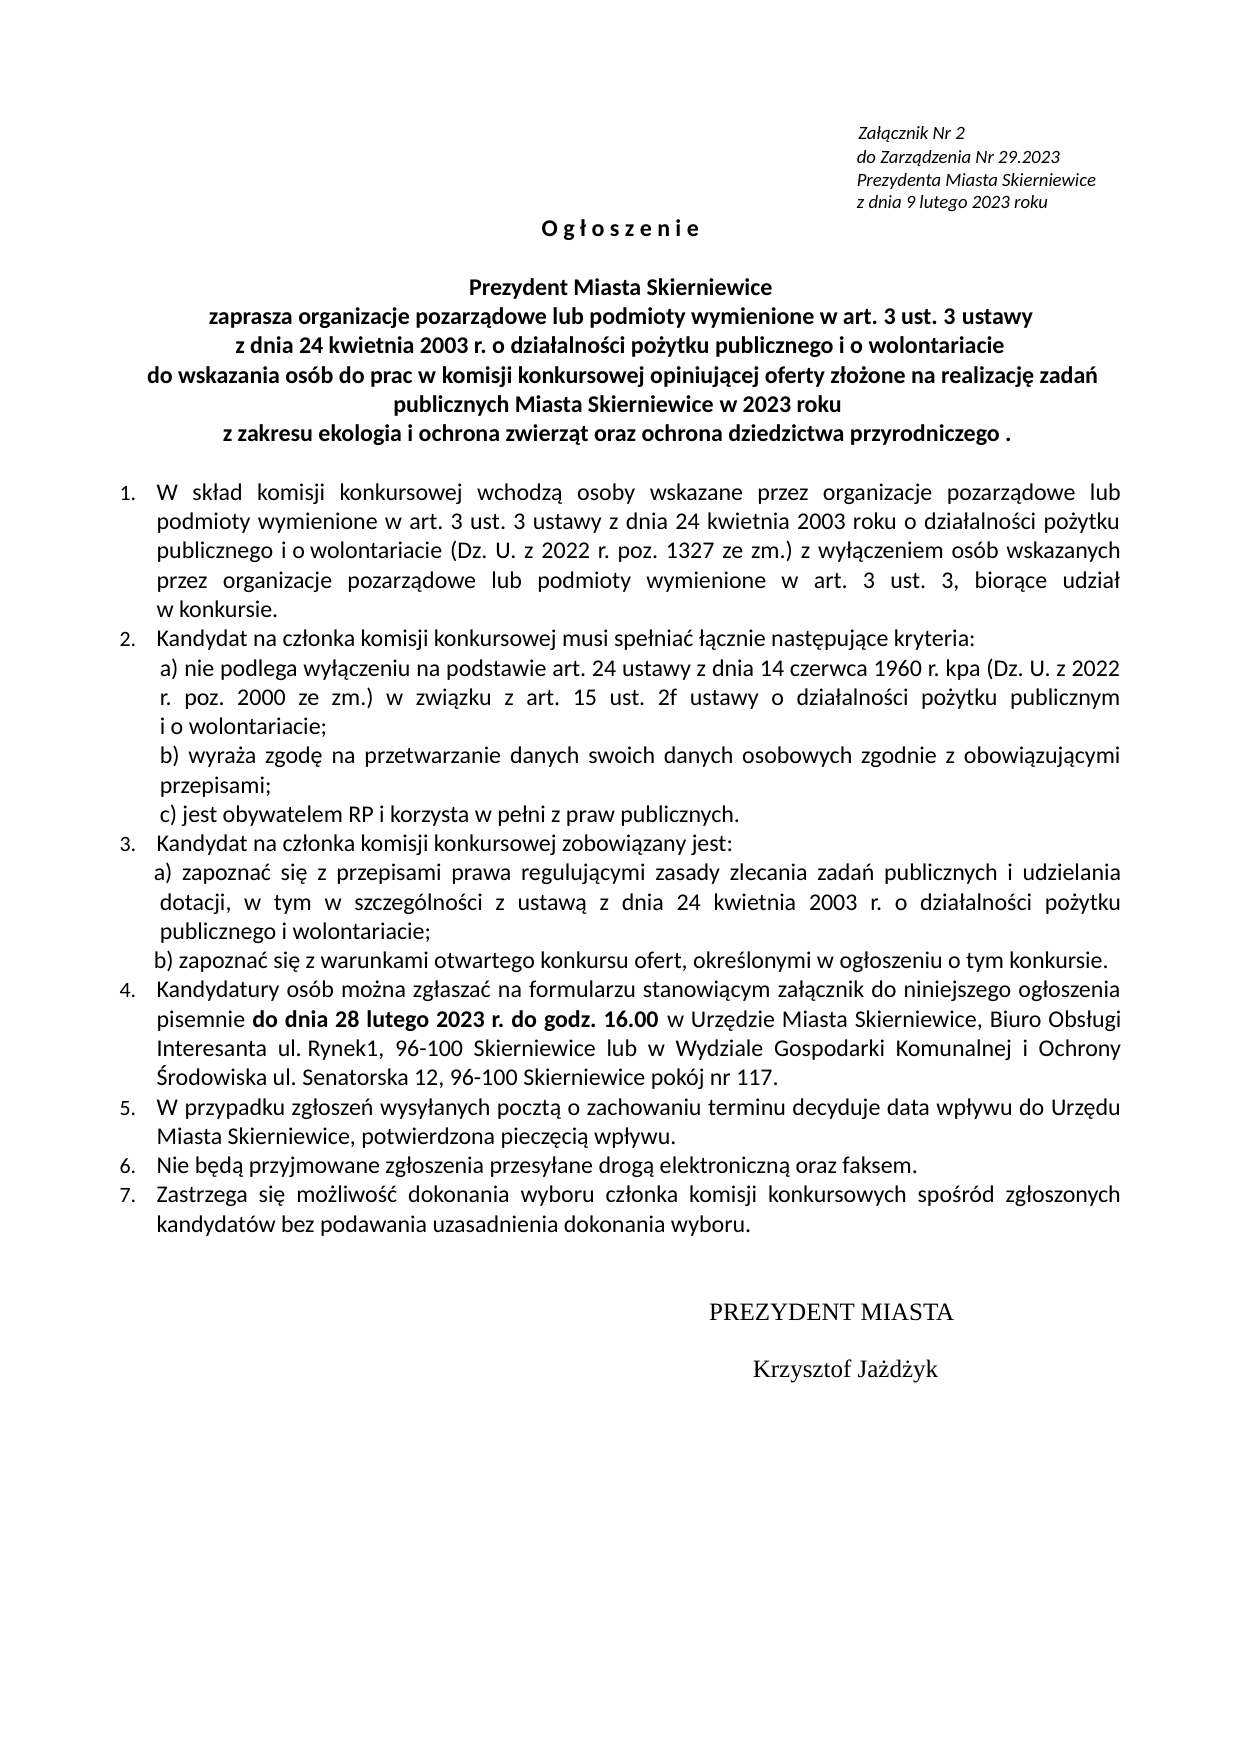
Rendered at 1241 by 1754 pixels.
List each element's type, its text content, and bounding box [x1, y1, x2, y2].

text do Zarządzenia Nr 29.2023 [118, 145, 1122, 168]
text a) nie podlega wyłączeniu na podstawie art. 24 ustawy z dnia 14 czerwca 1960 r. kpa (Dz. U. z 2022 r. poz. 2000 ze zm.) w związku z art. 15 ust. 2f ustawy o działalności pożytku publicznym i o wolontariacie; [159, 653, 1122, 740]
text Prezydent Miasta Skierniewice [119, 272, 1122, 301]
list Nie będą przyjmowane zgłoszenia przesyłane drogą elektroniczną oraz faksem. [119, 1150, 1122, 1179]
list Kandydat na członka komisji konkursowej zobowiązany jest: [119, 828, 1122, 857]
list Zastrzega się możliwość dokonania wyboru członka komisji konkursowych spośród zgłoszonych kandydatów bez podawania uzasadnienia dokonania wyboru. [119, 1179, 1122, 1238]
text z dnia 9 lutego 2023 roku [118, 191, 1122, 213]
text PREZYDENT MIASTA [118, 1297, 1122, 1325]
list Kandydat na członka komisji konkursowej musi spełniać łącznie następujące kryteria: [119, 623, 1122, 653]
text b) zapoznać się z warunkami otwartego konkursu ofert, określonymi w ogłoszeniu o tym konkursie. [153, 945, 1122, 974]
text c) jest obywatelem RP i korzysta w pełni z praw publicznych. [159, 799, 1122, 828]
text b) wyraża zgodę na przetwarzanie danych swoich danych osobowych zgodnie z obowiązującymi przepisami; [159, 740, 1122, 799]
text Załącznik Nr 2 [119, 118, 1122, 145]
list W przypadku zgłoszeń wysyłanych pocztą o zachowaniu terminu decyduje data wpływu do Urzędu Miasta Skierniewice, potwierdzona pieczęcią wpływu. [119, 1092, 1122, 1150]
list W skład komisji konkursowej wchodzą osoby wskazane przez organizacje pozarządowe lub podmioty wymienione w art. 3 ust. 3 ustawy z dnia 24 kwietnia 2003 roku o działalności pożytku publicznego i o wolontariacie (Dz. U. z 2022 r. poz. 1327 ze zm.) z wyłączeniem osób wskazanych przez organizacje pozarządowe lub podmioty wymienione w art. 3 ust. 3, biorące udział w konkursie. [119, 477, 1122, 623]
list Kandydatury osób można zgłaszać na formularzu stanowiącym załącznik do niniejszego ogłoszenia pisemnie do dnia 28 lutego 2023 r. do godz. 16.00 w Urzędzie Miasta Skierniewice, Biuro Obsługi Interesanta ul. Rynek1, 96-100 Skierniewice lub w Wydziale Gospodarki Komunalnej i Ochrony Środowiska ul. Senatorska 12, 96-100 Skierniewice pokój nr 117. [119, 974, 1122, 1092]
text do wskazania osób do prac w komisji konkursowej opiniującej oferty złożone na realizację zadań publicznych Miasta Skierniewice w 2023 roku [118, 360, 1122, 418]
text zaprasza organizacje pozarządowe lub podmioty wymienione w art. 3 ust. 3 ustawy [119, 301, 1122, 331]
text a) zapoznać się z przepisami prawa regulującymi zasady zlecania zadań publicznych i udzielania dotacji, w tym w szczególności z ustawą z dnia 24 kwietnia 2003 r. o działalności pożytku publicznego i wolontariacie; [153, 857, 1122, 945]
text Prezydenta Miasta Skierniewice [118, 168, 1122, 191]
text Krzysztof Jażdżyk [118, 1354, 1122, 1383]
text z zakresu ekologia i ochrona zwierząt oraz ochrona dziedzictwa przyrodniczego . [118, 418, 1122, 448]
text z dnia 24 kwietnia 2003 r. o działalności pożytku publicznego i o wolontariacie [118, 331, 1122, 360]
text O g ł o s z e n i e [118, 213, 1122, 243]
